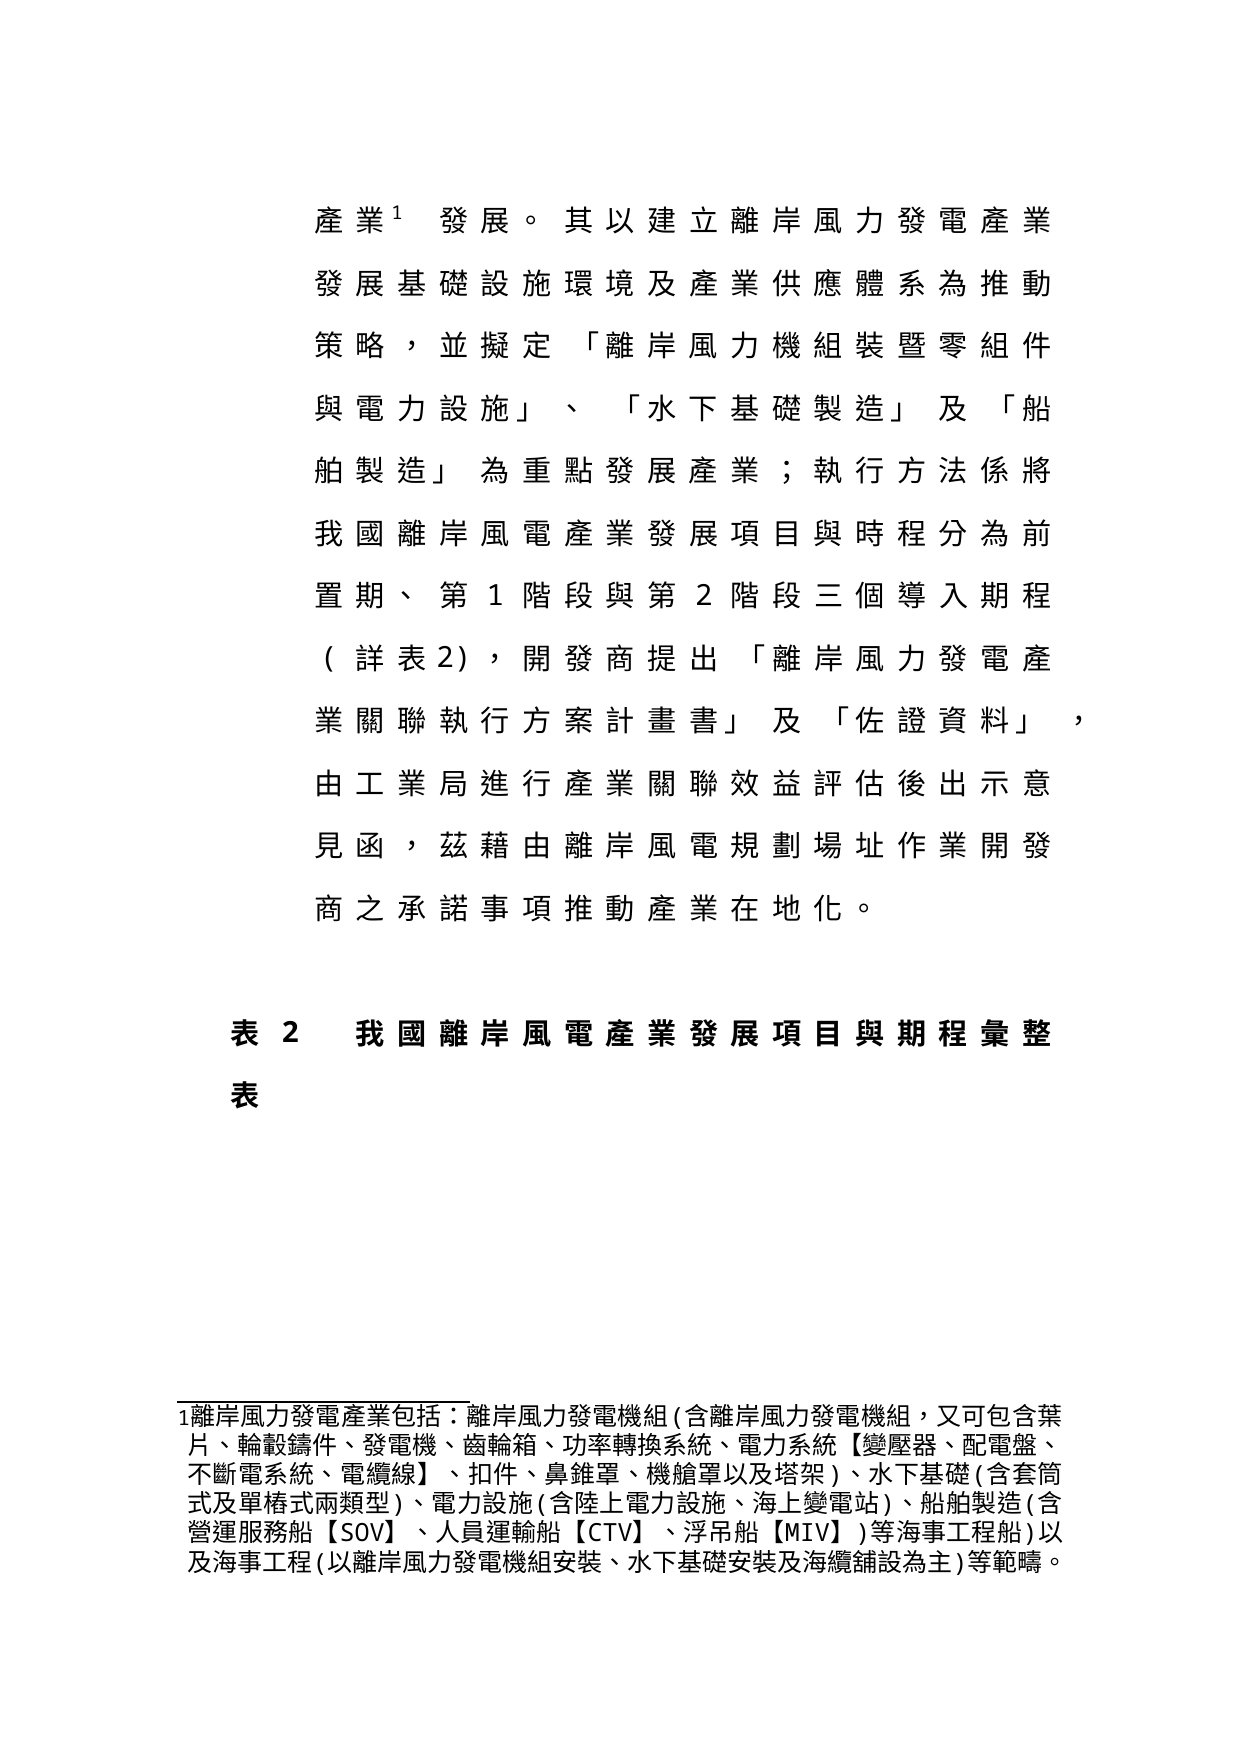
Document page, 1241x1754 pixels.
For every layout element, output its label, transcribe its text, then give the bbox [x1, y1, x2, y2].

text 表2 我國離岸風電產業發展項目與期程彙整表 [190, 1052, 1058, 1177]
text 工業局配合能源局離岸風電「先淺海、後深海」及「先示範、次潛力、後區塊」3階段推動策略，於第2階段離岸風電潛力場址推動時，公告「離岸風電產業政策」及「離岸風力發電產業關聯執行方案計畫書架構說明」以推動離岸風力發電產業發展。其以建立離岸風力發電產業發展基礎設施環境及產業供應體系為推動策略，並擬定「離岸風力機組裝暨零組件與電力設施」、「水下基礎製造」及「船舶製造」為重點發展產業；執行方法係將我國離岸風電產業發展項目與時程分為前置期、第1階段與第2階段三個導入期程(詳表2)，開發商提出「離岸風力發電產業關聯執行方案計畫書」及「佐證資料」，由工業局進行產業關聯效益評估後出示意見函，茲藉由離岸風電規劃場址作業開發商之承諾事項推動產業在地化。 [271, 177, 1058, 927]
text 離岸風力發電產業包括：離岸風力發電機組(含離岸風力發電機組，又可包含葉片、輪轂鑄件、發電機、齒輪箱、功率轉換系統、電力系統【變壓器、配電盤、不斷電系統、電纜線】、扣件、鼻錐罩、機艙罩以及塔架)、水下基礎(含套筒式及單樁式兩類型)、電力設施(含陸上電力設施、海上變電站)、船舶製造(含營運服務船【SOV】、人員運輸船【CTV】、浮吊船【MIV】)等海事工程船)以及海事工程(以離岸風力發電機組安裝、水下基礎安裝及海纜舖設為主)等範疇。 [177, 1402, 1063, 1577]
